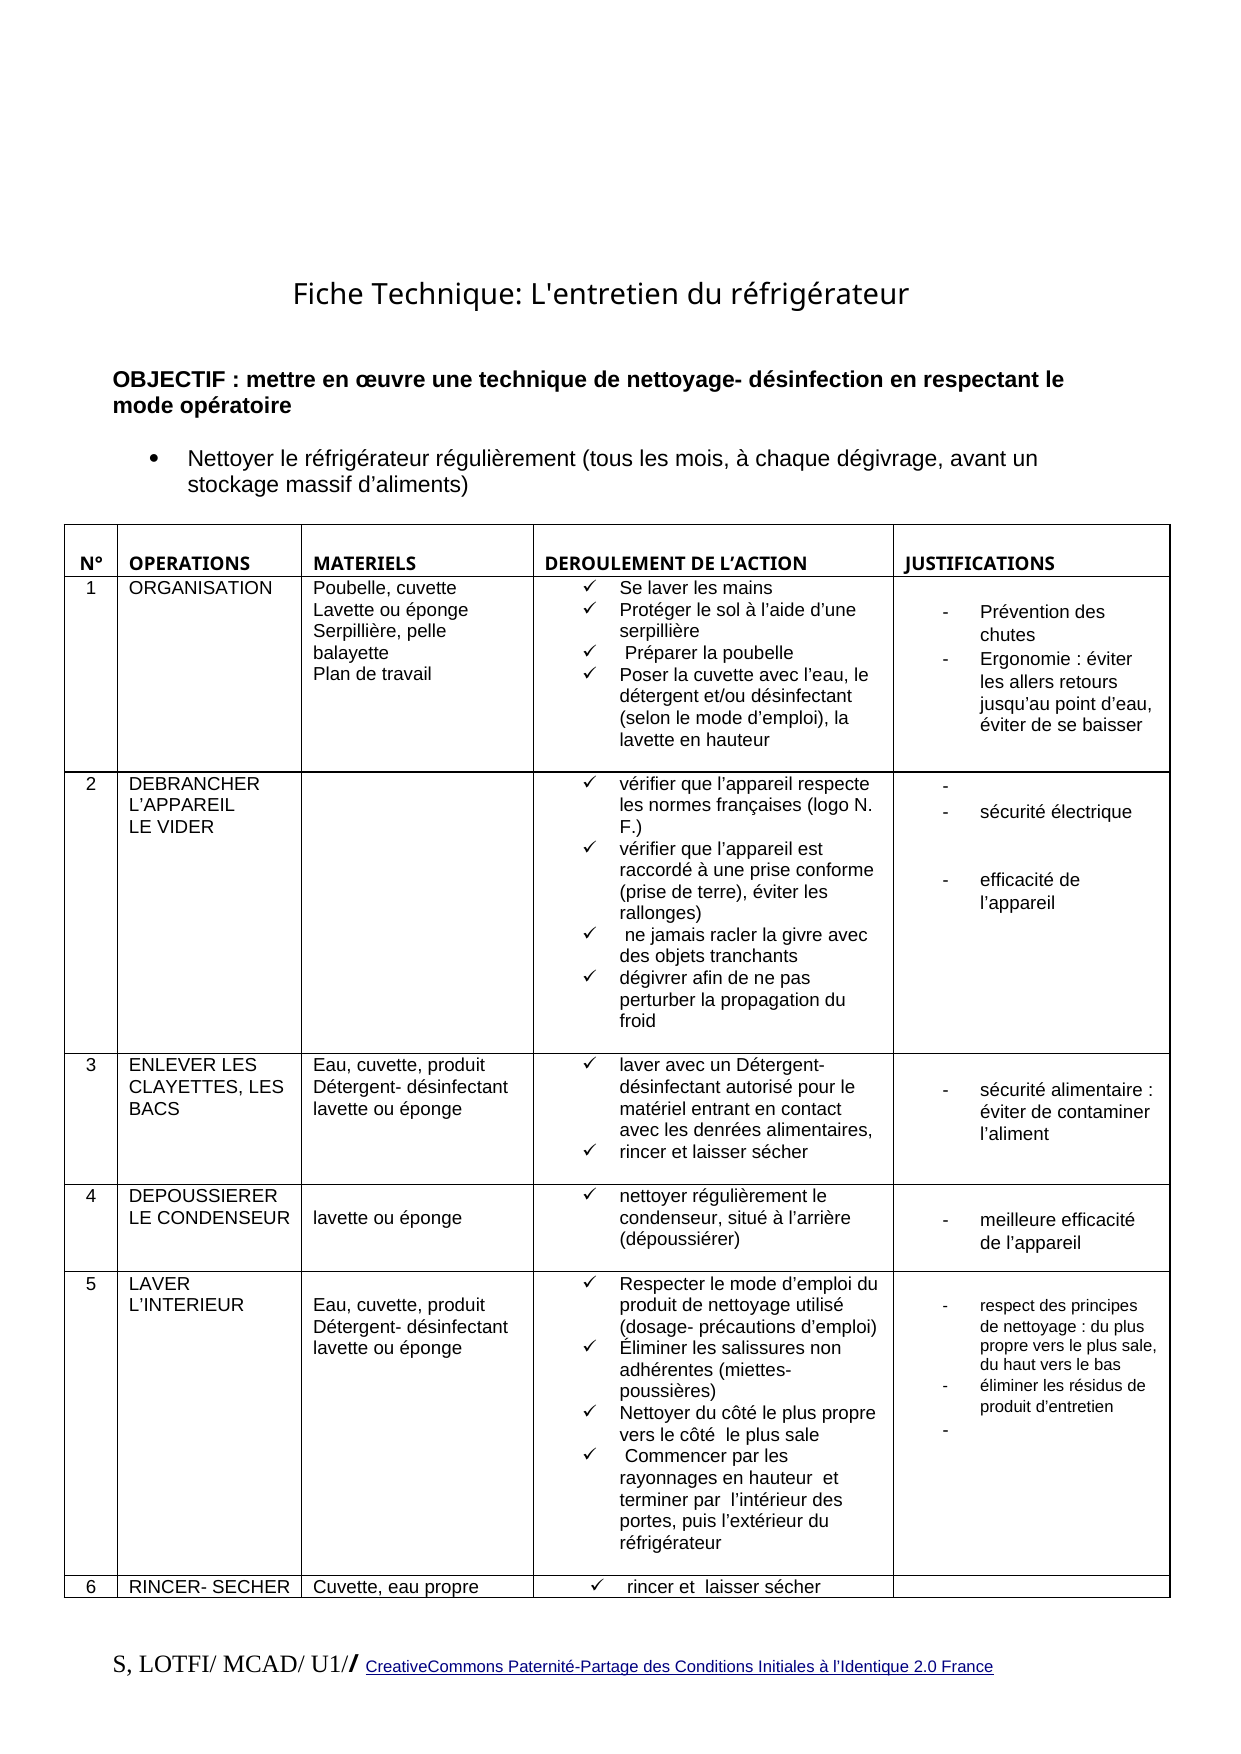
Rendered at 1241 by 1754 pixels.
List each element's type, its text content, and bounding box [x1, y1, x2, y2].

table_cell LAVER L’INTERIEUR [118, 1272, 301, 1574]
table_cell Respecter le mode d’emploi du produit de nettoyage utilisé (dosage- précautions d’emploi) Éliminer les salissures non adhérentes (miettes- poussières) Nettoyer du côté le plus propre vers le côté le plus sale Commencer par les rayonnages en hauteur et terminer par l’intérieur des portes, puis l’extérieur du réfrigérateur [534, 1272, 893, 1574]
table_cell Eau, cuvette, produit Détergent- désinfectant lavette ou éponge [302, 1272, 533, 1574]
table_cell Prévention des chutes Ergonomie : éviter les allers retours jusqu’au point d’eau, éviter de se baisser [894, 577, 1169, 771]
table_cell ENLEVER LES CLAYETTES, LES BACS [118, 1054, 301, 1184]
table_cell sécurité électrique efficacité de l’appareil [894, 773, 1169, 1053]
text OBJECTIF : mettre en œuvre une technique de nettoyage- désinfection en respectant le mode opératoire [112, 366, 1090, 418]
table_cell 6 [65, 1576, 117, 1597]
table_cell rincer et laisser sécher [534, 1576, 893, 1597]
table_header OPERATIONS [118, 525, 301, 576]
table_cell ORGANISATION [118, 577, 301, 771]
table_cell Eau, cuvette, produit Détergent- désinfectant lavette ou éponge [302, 1054, 533, 1184]
table_header N° [65, 525, 117, 576]
table_cell 1 [65, 577, 117, 771]
table_cell sécurité alimentaire : éviter de contaminer l’aliment [894, 1054, 1169, 1184]
table_cell 3 [65, 1054, 117, 1184]
table_cell meilleure efficacité de l’appareil [894, 1185, 1169, 1271]
table_cell laver avec un Détergent- désinfectant autorisé pour le matériel entrant en contact avec les denrées alimentaires, rincer et laisser sécher [534, 1054, 893, 1184]
table_cell 4 [65, 1185, 117, 1271]
table_cell 5 [65, 1272, 117, 1574]
table_cell nettoyer régulièrement le condenseur, situé à l’arrière (dépoussiérer) [534, 1185, 893, 1271]
text Fiche Technique: L'entretien du réfrigérateur [112, 273, 1090, 313]
table_cell lavette ou éponge [302, 1185, 533, 1271]
table_cell Cuvette, eau propre [302, 1576, 533, 1597]
table_cell 2 [65, 773, 117, 1053]
table_cell DEBRANCHER L’APPAREIL LE VIDER [118, 773, 301, 1053]
list Nettoyer le réfrigérateur régulièrement (tous les mois, à chaque dégivrage, avant un stockage massif d’aliments) [150, 445, 1090, 497]
table_cell Se laver les mains Protéger le sol à l’aide d’une serpillière Préparer la poubelle Poser la cuvette avec l’eau, le détergent et/ou désinfectant (selon le mode d’emploi), la lavette en hauteur [534, 577, 893, 771]
table_cell [894, 1576, 1169, 1597]
table_header MATERIELS [302, 525, 533, 576]
table_cell [302, 773, 533, 1053]
table_header DEROULEMENT DE L’ACTION [534, 525, 893, 576]
table_cell respect des principes de nettoyage : du plus propre vers le plus sale, du haut vers le bas éliminer les résidus de produit d’entretien [894, 1272, 1169, 1574]
table_cell RINCER- SECHER [118, 1576, 301, 1597]
table_cell DEPOUSSIERER LE CONDENSEUR [118, 1185, 301, 1271]
table_cell vérifier que l’appareil respecte les normes françaises (logo N. F.) vérifier que l’appareil est raccordé à une prise conforme (prise de terre), éviter les rallonges) ne jamais racler la givre avec des objets tranchants dégivrer afin de ne pas perturber la propagation du froid [534, 773, 893, 1053]
table_cell Poubelle, cuvette Lavette ou éponge Serpillière, pelle balayette Plan de travail [302, 577, 533, 771]
table_header JUSTIFICATIONS [894, 525, 1169, 576]
